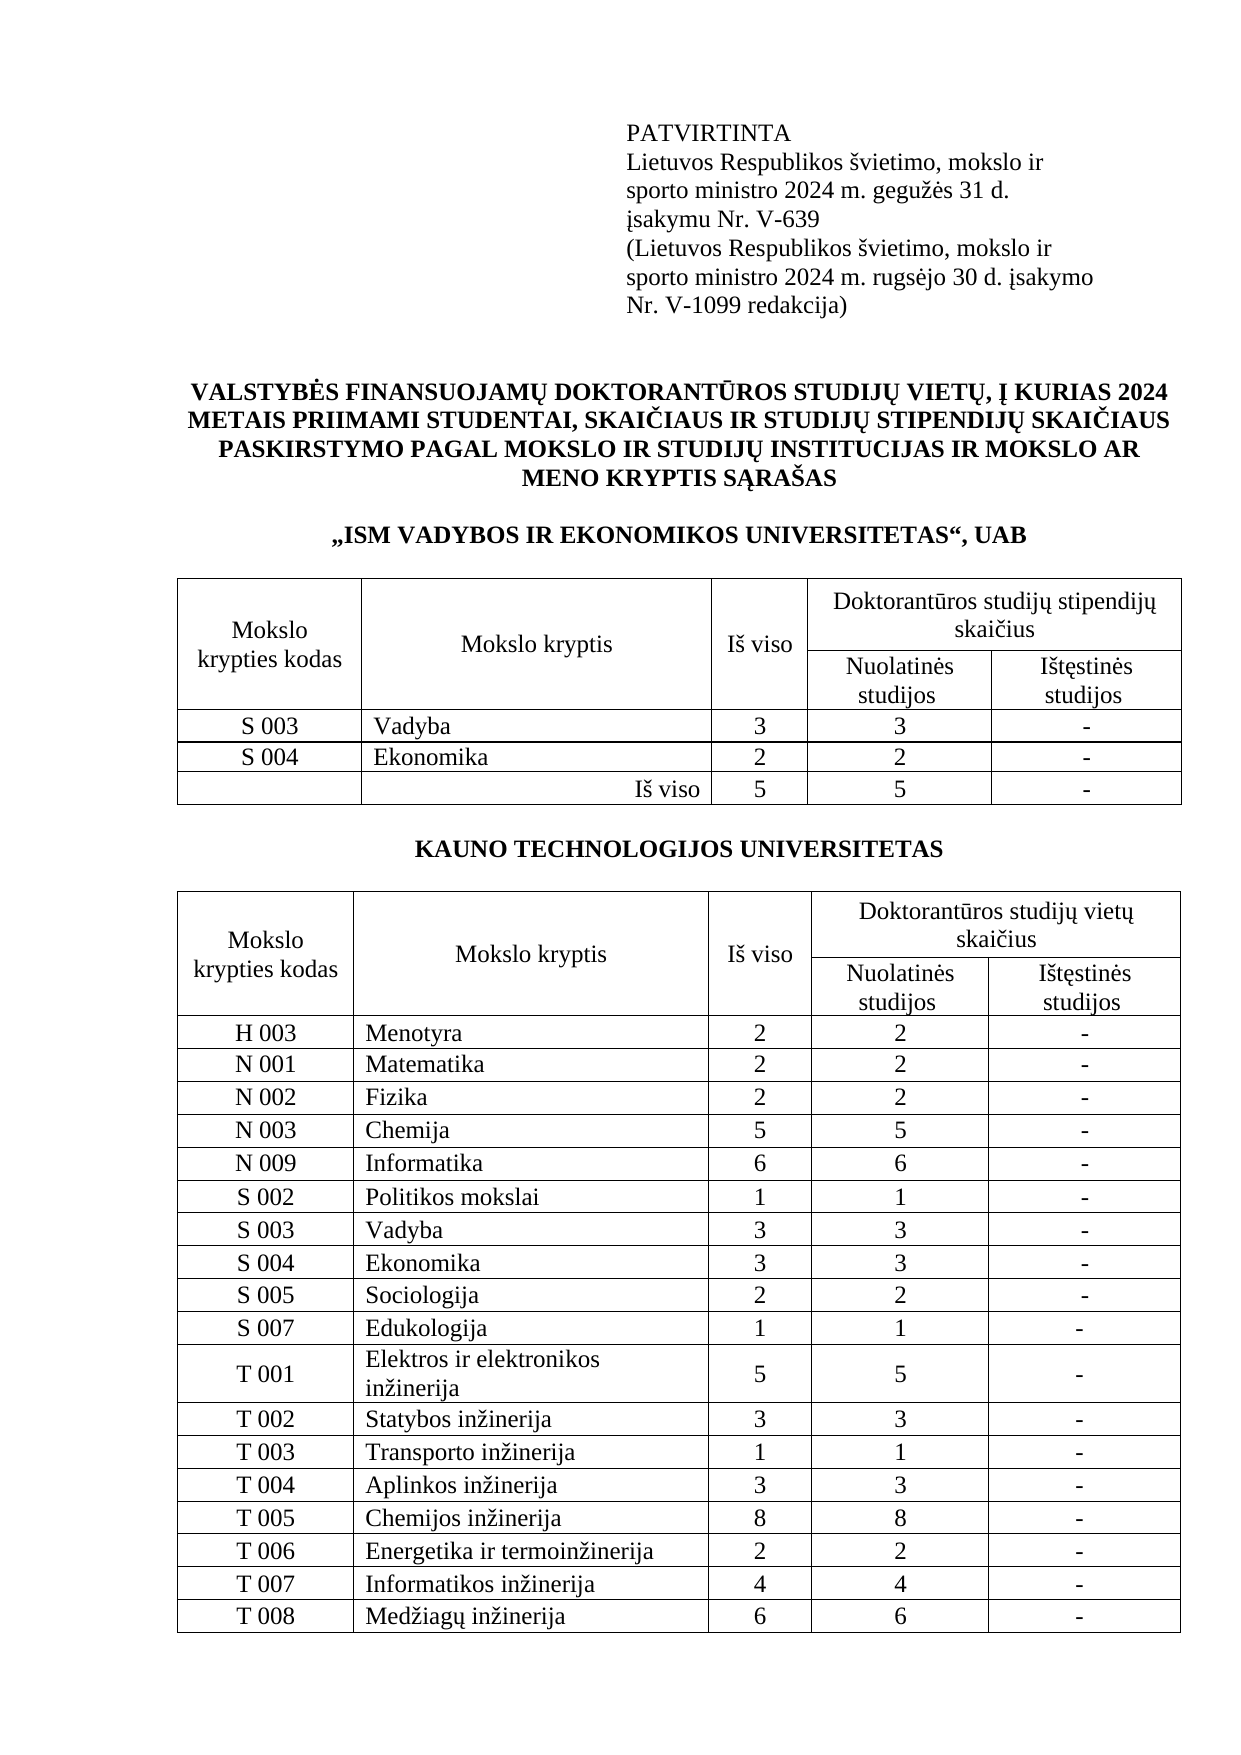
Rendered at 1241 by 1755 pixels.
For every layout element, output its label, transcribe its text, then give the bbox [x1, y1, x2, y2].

table_cell Chemija [354, 1115, 708, 1147]
text sporto ministro 2024 m. rugsėjo 30 d. įsakymo [177, 262, 1181, 291]
table_cell [178, 772, 361, 804]
table_cell Fizika [354, 1082, 708, 1114]
table_cell 5 [808, 772, 991, 804]
table_cell 6 [812, 1148, 988, 1179]
table_cell 1 [812, 1436, 988, 1468]
table_cell 2 [709, 1082, 811, 1114]
table_cell T 008 [178, 1600, 353, 1632]
table_cell S 004 [178, 743, 361, 771]
table_cell Ekonomika [362, 743, 711, 771]
table_cell Medžiagų inžinerija [354, 1600, 708, 1632]
table_cell S 002 [178, 1181, 353, 1212]
table_cell S 005 [178, 1279, 353, 1311]
table_cell - [992, 710, 1181, 741]
table_cell 1 [812, 1181, 988, 1212]
table_cell N 009 [178, 1148, 353, 1179]
table_cell 5 [709, 1115, 811, 1147]
table_cell S 004 [178, 1246, 353, 1278]
table_cell 2 [709, 1049, 811, 1081]
table_cell - [989, 1567, 1180, 1599]
table_cell 3 [709, 1213, 811, 1245]
table_cell 2 [709, 1016, 811, 1048]
table_cell H 003 [178, 1016, 353, 1048]
table_cell Nuolatinės studijos [812, 958, 988, 1015]
table_cell 3 [709, 1403, 811, 1435]
table_cell 5 [812, 1115, 988, 1147]
table_cell Ekonomika [354, 1246, 708, 1278]
table_cell 5 [812, 1345, 988, 1402]
table_cell - [989, 1213, 1180, 1245]
table_cell Iš viso [362, 772, 711, 804]
table_cell - [989, 1312, 1180, 1343]
table_header Mokslo krypties kodas [178, 579, 361, 708]
table_cell Aplinkos inžinerija [354, 1469, 708, 1501]
table_cell - [989, 1534, 1180, 1566]
table_cell Menotyra [354, 1016, 708, 1048]
table_cell Ištęstinės studijos [992, 651, 1181, 708]
table_cell - [989, 1049, 1180, 1081]
table_header Mokslo kryptis [354, 892, 708, 1015]
table_cell 2 [812, 1082, 988, 1114]
table_cell 3 [812, 1403, 988, 1435]
table_cell - [989, 1403, 1180, 1435]
table_cell - [989, 1246, 1180, 1278]
table_cell Chemijos inžinerija [354, 1502, 708, 1533]
table_cell - [989, 1115, 1180, 1147]
table_cell - [989, 1279, 1180, 1311]
table_cell - [989, 1436, 1180, 1468]
table_cell 2 [709, 1534, 811, 1566]
table_cell Politikos mokslai [354, 1181, 708, 1212]
table_cell T 007 [178, 1567, 353, 1599]
table_cell S 003 [178, 710, 361, 741]
table_cell S 003 [178, 1213, 353, 1245]
table_cell 1 [709, 1436, 811, 1468]
table_cell 2 [808, 743, 991, 771]
table_header Iš viso [709, 892, 811, 1015]
table_cell 3 [808, 710, 991, 741]
text Lietuvos Respublikos švietimo, mokslo ir [177, 147, 1181, 176]
text Nr. V-1099 redakcija) [177, 291, 1181, 319]
table_header Mokslo krypties kodas [178, 892, 353, 1015]
table_cell - [989, 1502, 1180, 1533]
table_cell 3 [812, 1213, 988, 1245]
table_header Doktorantūros studijų vietų skaičius [812, 892, 1180, 957]
table_cell 2 [712, 743, 807, 771]
table_cell 1 [709, 1312, 811, 1343]
table_cell T 004 [178, 1469, 353, 1501]
table_cell Ištęstinės studijos [989, 958, 1180, 1015]
table_cell Elektros ir elektronikos inžinerija [354, 1345, 708, 1402]
table_cell - [989, 1016, 1180, 1048]
table_cell - [989, 1148, 1180, 1179]
table_cell N 001 [178, 1049, 353, 1081]
table_header Iš viso [712, 579, 807, 708]
table_cell - [989, 1345, 1180, 1402]
table_cell 4 [709, 1567, 811, 1599]
table_header Mokslo kryptis [362, 579, 711, 708]
table_cell N 002 [178, 1082, 353, 1114]
table_cell - [989, 1469, 1180, 1501]
table_cell T 005 [178, 1502, 353, 1533]
table_cell 2 [812, 1049, 988, 1081]
table_cell 2 [812, 1534, 988, 1566]
table_cell 2 [709, 1279, 811, 1311]
table_cell Informatika [354, 1148, 708, 1179]
table_header Doktorantūros studijų stipendijų skaičius [808, 579, 1181, 650]
table_cell Informatikos inžinerija [354, 1567, 708, 1599]
table_cell Edukologija [354, 1312, 708, 1343]
text sporto ministro 2024 m. gegužės 31 d. [177, 176, 1181, 204]
table_cell Transporto inžinerija [354, 1436, 708, 1468]
text KAUNO TECHNOLOGIJOS UNIVERSITETAS [177, 834, 1181, 862]
table_cell S 007 [178, 1312, 353, 1343]
table_cell - [989, 1082, 1180, 1114]
table_cell 8 [812, 1502, 988, 1533]
table_cell - [989, 1600, 1180, 1632]
table_cell 5 [712, 772, 807, 804]
table_cell - [992, 743, 1181, 771]
table_cell 3 [709, 1246, 811, 1278]
table_cell N 003 [178, 1115, 353, 1147]
table_cell T 003 [178, 1436, 353, 1468]
table_cell 3 [712, 710, 807, 741]
table_cell - [989, 1181, 1180, 1212]
table_cell 6 [709, 1600, 811, 1632]
table_cell T 001 [178, 1345, 353, 1402]
table_cell 2 [812, 1279, 988, 1311]
table_cell Matematika [354, 1049, 708, 1081]
table_cell Nuolatinės studijos [808, 651, 991, 708]
table_cell Sociologija [354, 1279, 708, 1311]
text PATVIRTINTA [177, 118, 1181, 147]
table_cell 2 [812, 1016, 988, 1048]
table_cell Energetika ir termoinžinerija [354, 1534, 708, 1566]
text įsakymu Nr. V-639 [177, 204, 1181, 233]
table_cell 4 [812, 1567, 988, 1599]
table_cell 3 [812, 1246, 988, 1278]
table_cell 1 [812, 1312, 988, 1343]
table_cell Vadyba [362, 710, 711, 741]
text (Lietuvos Respublikos švietimo, mokslo ir [177, 233, 1181, 262]
table_cell T 006 [178, 1534, 353, 1566]
table_cell Statybos inžinerija [354, 1403, 708, 1435]
table_cell 5 [709, 1345, 811, 1402]
table_cell 6 [812, 1600, 988, 1632]
table_cell 3 [812, 1469, 988, 1501]
table_cell 6 [709, 1148, 811, 1179]
table_cell 1 [709, 1181, 811, 1212]
table_cell 3 [709, 1469, 811, 1501]
text VALSTYBĖS FINANSUOJAMŲ DOKTORANTŪROS STUDIJŲ VIETŲ, Į KURIAS 2024 METAIS PRIIMAMI STUDENTAI, SKAIČIAUS IR STUDIJŲ STIPENDIJŲ SKAIČIAUS PASKIRSTYMO PAGAL MOKSLO IR STUDIJŲ INSTITUCIJAS IR MOKSLO AR MENO KRYPTIS SĄRAŠAS [177, 377, 1181, 492]
table_cell T 002 [178, 1403, 353, 1435]
table_cell Vadyba [354, 1213, 708, 1245]
table_cell - [992, 772, 1181, 804]
text „ISM VADYBOS IR EKONOMIKOS UNIVERSITETAS“, UAB [177, 521, 1181, 549]
table_cell 8 [709, 1502, 811, 1533]
